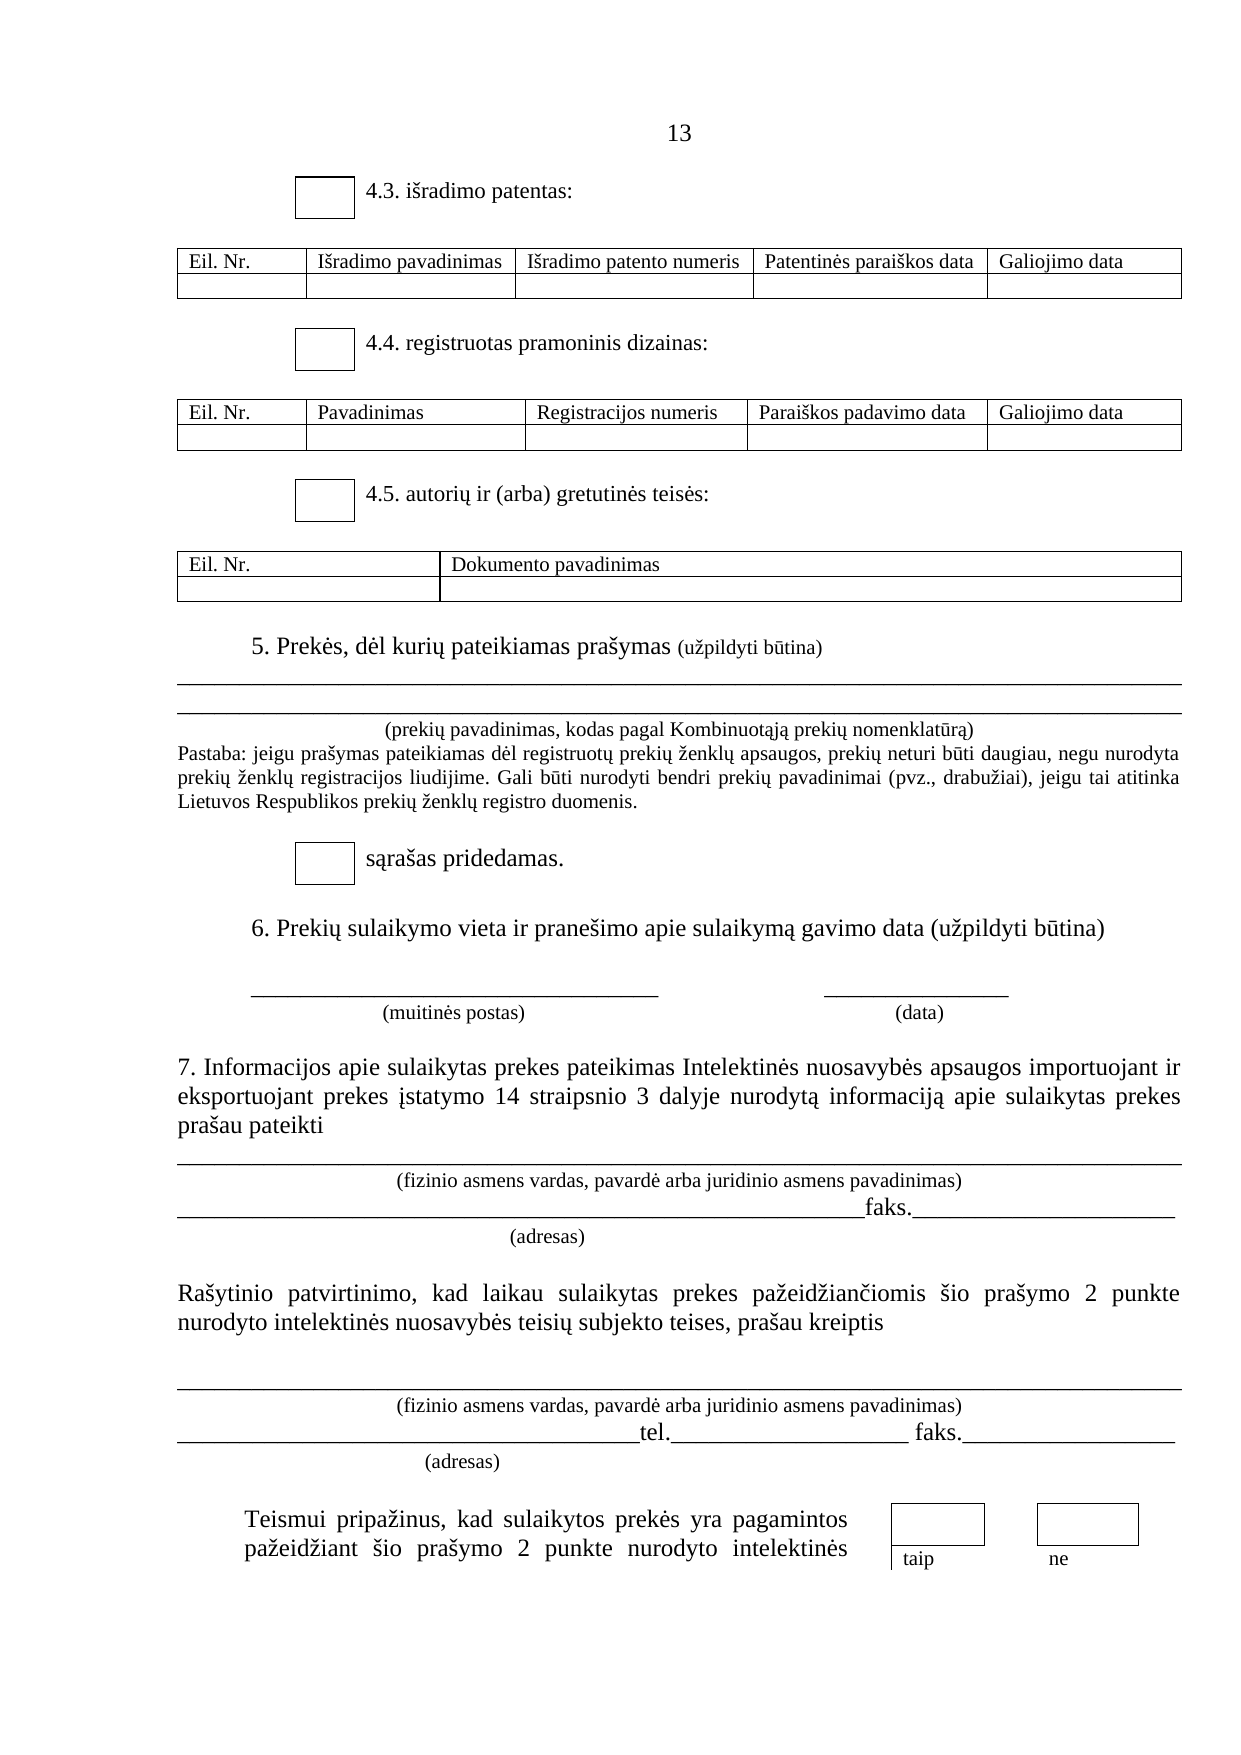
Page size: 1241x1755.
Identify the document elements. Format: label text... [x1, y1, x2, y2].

table_header Eil. Nr. [178, 552, 439, 576]
table_header Dokumento pavadinimas [441, 552, 1181, 576]
text (prekių pavadinimas, kodas pagal Kombinuotąją prekių nomenklatūrą) [177, 717, 1181, 741]
text (adresas) [177, 1446, 1181, 1474]
text faks._____________________ [177, 1192, 1181, 1220]
text (muitinės postas) (data) [177, 1000, 1181, 1024]
table_header Išradimo pavadinimas [307, 249, 515, 273]
text (fizinio asmens vardas, pavardė arba juridinio asmens pavadinimas) [177, 1393, 1181, 1417]
table_header Patentinės paraiškos data [754, 249, 987, 273]
text 5. Prekės, dėl kurių pateikiamas prašymas (užpildyti būtina) [177, 631, 1181, 659]
table_header sąrašas pridedamas. [355, 842, 798, 884]
table_header [859, 1503, 891, 1570]
text tel.___________________ faks._________________ [177, 1417, 1181, 1446]
table_header Eil. Nr. [178, 249, 306, 273]
text Pastaba: jeigu prašymas pateikiamas dėl registruotų prekių ženklų apsaugos, prekių neturi būti daugiau, negu nurodyta prekių ženklų registracijos liudijime. Gali būti nurodyti bendri prekių pavadinimai (pvz., drabužiai), jeigu tai atitinka Lietuvos Respublikos prekių ženklų registro duomenis. [177, 741, 1181, 813]
text 6. Prekių sulaikymo vieta ir pranešimo apie sulaikymą gavimo data (užpildyti būtina) [177, 913, 1181, 942]
table_header Išradimo patento numeris [516, 249, 753, 273]
table_header [296, 329, 354, 369]
table_cell [988, 274, 1181, 298]
table_header Pavadinimas [307, 400, 525, 424]
text 7. Informacijos apie sulaikytas prekes pateikimas Intelektinės nuosavybės apsaugos importuojant ir eksportuojant prekes įstatymo 14 straipsnio 3 dalyje nurodytą informaciją apie sulaikytas prekes prašau pateikti [177, 1052, 1181, 1139]
table_header Registracijos numeris [526, 400, 747, 424]
table_header Eil. Nr. [178, 400, 306, 424]
table_cell [441, 577, 1181, 601]
table_cell [748, 425, 987, 449]
table_cell [178, 425, 306, 449]
table_header 4.3. išradimo patentas: [355, 176, 798, 218]
table_cell [178, 274, 306, 298]
table_header 4.5. autorių ir (arba) gretutinės teisės: [355, 479, 798, 521]
table_cell [307, 274, 515, 298]
table_header Galiojimo data [988, 249, 1181, 273]
table_cell [516, 274, 753, 298]
table_cell ne [1038, 1546, 1138, 1570]
table_header [985, 1503, 1037, 1545]
text (fizinio asmens vardas, pavardė arba juridinio asmens pavadinimas) [177, 1167, 1181, 1192]
table_cell [988, 425, 1181, 449]
table_header [1038, 1504, 1138, 1545]
text (adresas) [177, 1220, 1181, 1249]
table_header 4.4. registruotas pramoninis dizainas: [355, 328, 798, 369]
table_header [892, 1504, 984, 1545]
table_cell [307, 425, 525, 449]
table_cell [754, 274, 987, 298]
table_cell taip [892, 1546, 984, 1570]
table_header Galiojimo data [988, 400, 1181, 424]
table_header [296, 178, 354, 218]
table_header [296, 843, 354, 884]
table_cell [526, 425, 747, 449]
table_cell [178, 577, 439, 601]
table_header Paraiškos padavimo data [748, 400, 987, 424]
table_header Teismui pripažinus, kad sulaikytos prekės yra pagamintos pažeidžiant šio prašymo 2 punkte nurodyto intelektinės [233, 1503, 859, 1570]
table_cell [984, 1545, 1037, 1570]
table_header [296, 480, 354, 521]
text Rašytinio patvirtinimo, kad laikau sulaikytas prekes pažeidžiančiomis šio prašymo 2 punkte nurodyto intelektinės nuosavybės teisių subjekto teises, prašau kreiptis [177, 1278, 1181, 1335]
